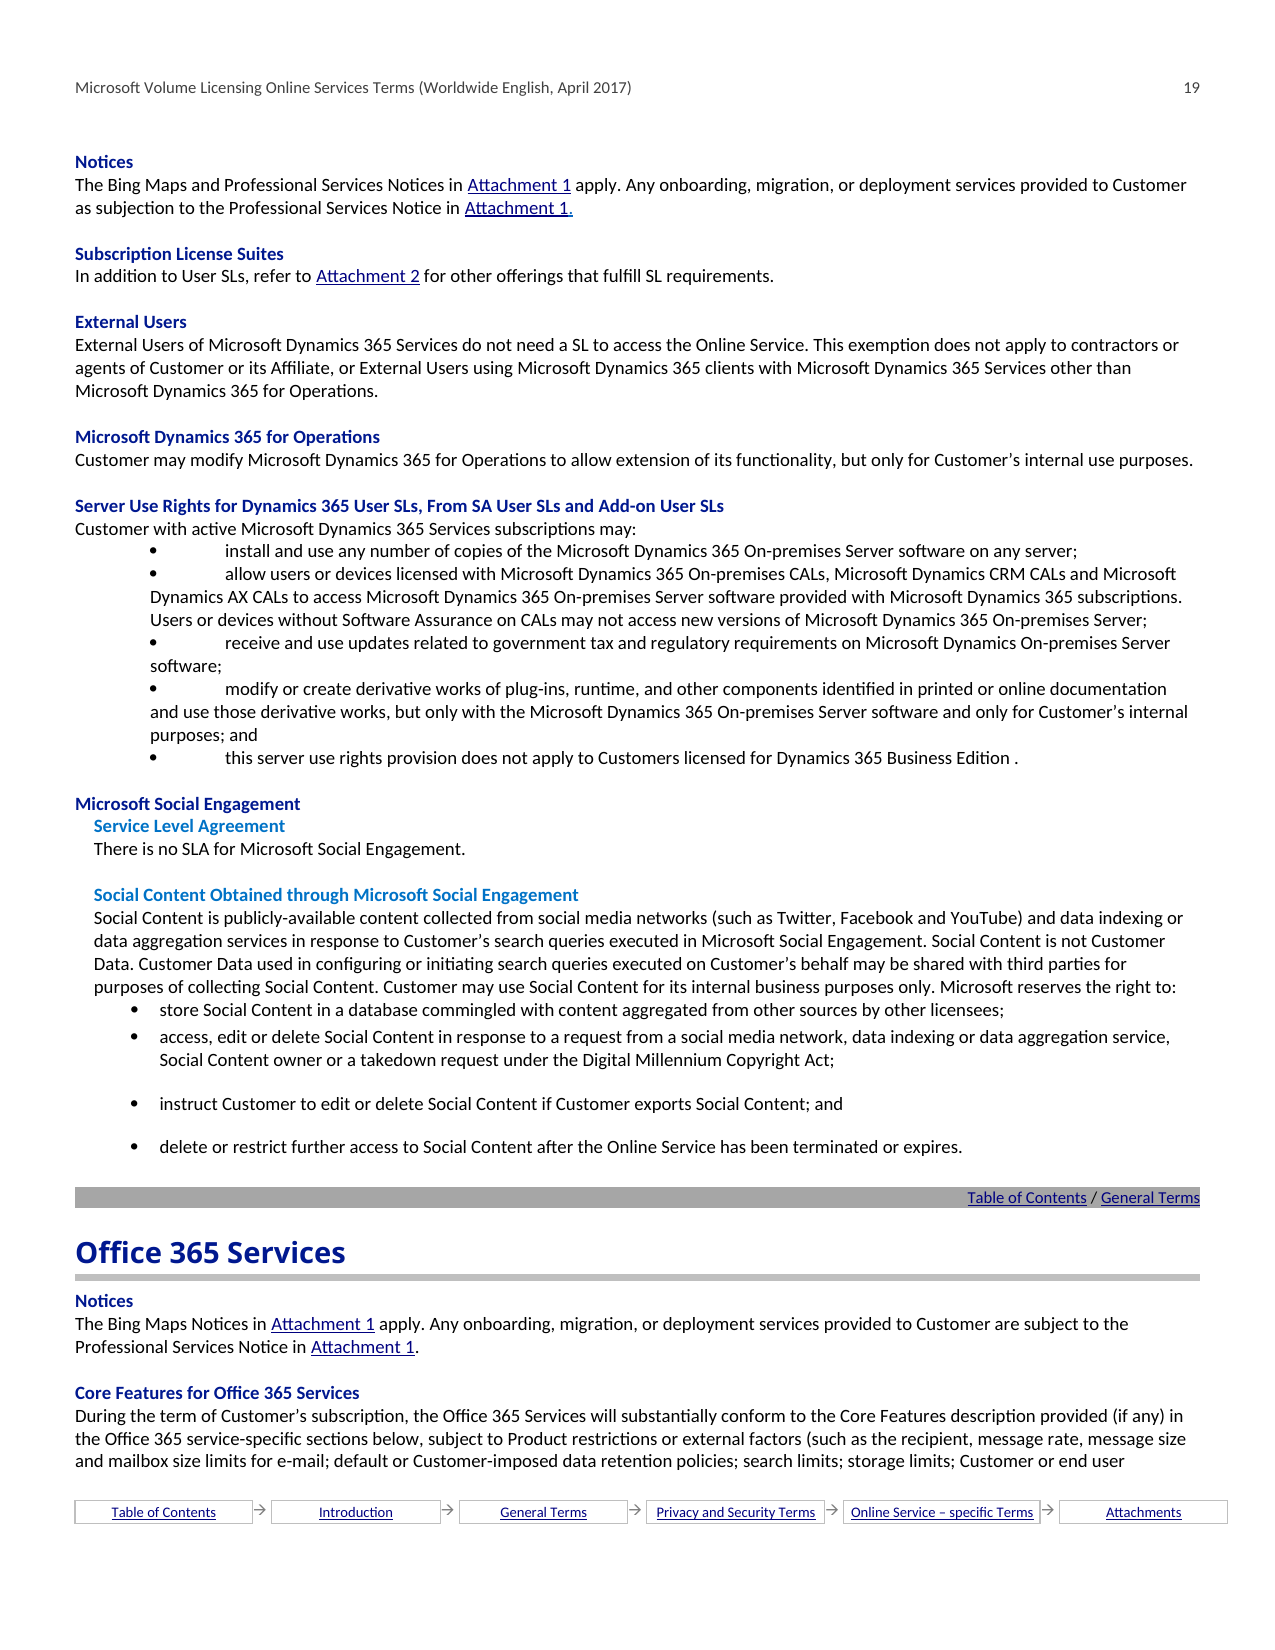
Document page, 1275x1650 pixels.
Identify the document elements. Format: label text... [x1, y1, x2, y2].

list this server use rights provision does not apply to Customers licensed for Dynamics 365 Business Edition . [150, 746, 1200, 769]
list Core Features for Office 365 Services [75, 1381, 1200, 1404]
subtitle Microsoft Dynamics 365 for Operations [75, 425, 1200, 448]
list delete or restrict further access to Social Content after the Online Service has been terminated or expires. [131, 1135, 1200, 1158]
subtitle Office 365 Services [75, 1233, 1200, 1274]
list Table of Contents / General Terms [75, 1187, 1200, 1208]
subtitle Server Use Rights for Dynamics 365 User SLs, From SA User SLs and Add-on User SLs [75, 494, 1200, 517]
list allow users or devices licensed with Microsoft Dynamics 365 On-premises CALs, Microsoft Dynamics CRM CALs and Microsoft Dynamics AX CALs to access Microsoft Dynamics 365 On-premises Server software provided with Microsoft Dynamics 365 subscriptions. Users or devices without Software Assurance on CALs may not access new versions of Microsoft Dynamics 365 On-premises Server; [150, 562, 1200, 631]
list There is no SLA for Microsoft Social Engagement. [94, 837, 1200, 860]
list receive and use updates related to government tax and regulatory requirements on Microsoft Dynamics On-premises Server software; [150, 631, 1200, 677]
list store Social Content in a database commingled with content aggregated from other sources by other licensees; [131, 998, 1200, 1021]
list During the term of Customer’s subscription, the Office 365 Services will substantially conform to the Core Features description provided (if any) in the Office 365 service-specific sections below, subject to Product restrictions or external factors (such as the recipient, message rate, message size and mailbox size limits for e-mail; default or Customer-imposed data retention policies; search limits; storage limits; Customer or end user [75, 1404, 1200, 1472]
list instruct Customer to edit or delete Social Content if Customer exports Social Content; and [131, 1092, 1200, 1114]
list Social Content is publicly-available content collected from social media networks (such as Twitter, Facebook and YouTube) and data indexing or data aggregation services in response to Customer’s search queries executed in Microsoft Social Engagement. Social Content is not Customer Data. Customer Data used in configuring or initiating search queries executed on Customer’s behalf may be shared with third parties for purposes of collecting Social Content. Customer may use Social Content for its internal business purposes only. Microsoft reserves the right to: [94, 906, 1200, 998]
list Service Level Agreement [94, 814, 1200, 837]
list Notices [75, 1289, 1200, 1312]
list Customer may modify Microsoft Dynamics 365 for Operations to allow extension of its functionality, but only for Customer’s internal use purposes. [75, 448, 1200, 471]
list The Bing Maps Notices in Attachment 1 apply. Any onboarding, migration, or deployment services provided to Customer are subject to the Professional Services Notice in Attachment 1. [75, 1312, 1200, 1358]
list External Users [75, 310, 1200, 333]
list Subscription License Suites [75, 242, 1200, 264]
list modify or create derivative works of plug-ins, runtime, and other components identified in printed or online documentation and use those derivative works, but only with the Microsoft Dynamics 365 On-premises Server software and only for Customer’s internal purposes; and [150, 677, 1200, 746]
list Social Content Obtained through Microsoft Social Engagement [94, 883, 1200, 906]
list Customer with active Microsoft Dynamics 365 Services subscriptions may: [75, 517, 1200, 539]
list The Bing Maps and Professional Services Notices in Attachment 1 apply. Any onboarding, migration, or deployment services provided to Customer as subjection to the Professional Services Notice in Attachment 1. [75, 173, 1200, 219]
list install and use any number of copies of the Microsoft Dynamics 365 On-premises Server software on any server; [150, 539, 1200, 562]
list External Users of Microsoft Dynamics 365 Services do not need a SL to access the Online Service. This exemption does not apply to contractors or agents of Customer or its Affiliate, or External Users using Microsoft Dynamics 365 clients with Microsoft Dynamics 365 Services other than Microsoft Dynamics 365 for Operations. [75, 333, 1200, 402]
list access, edit or delete Social Content in response to a request from a social media network, data indexing or data aggregation service, Social Content owner or a takedown request under the Digital Millennium Copyright Act; [131, 1025, 1200, 1071]
list Notices [75, 150, 1200, 173]
list In addition to User SLs, refer to Attachment 2 for other offerings that fulfill SL requirements. [75, 264, 1200, 287]
list Microsoft Social Engagement [75, 792, 1200, 814]
